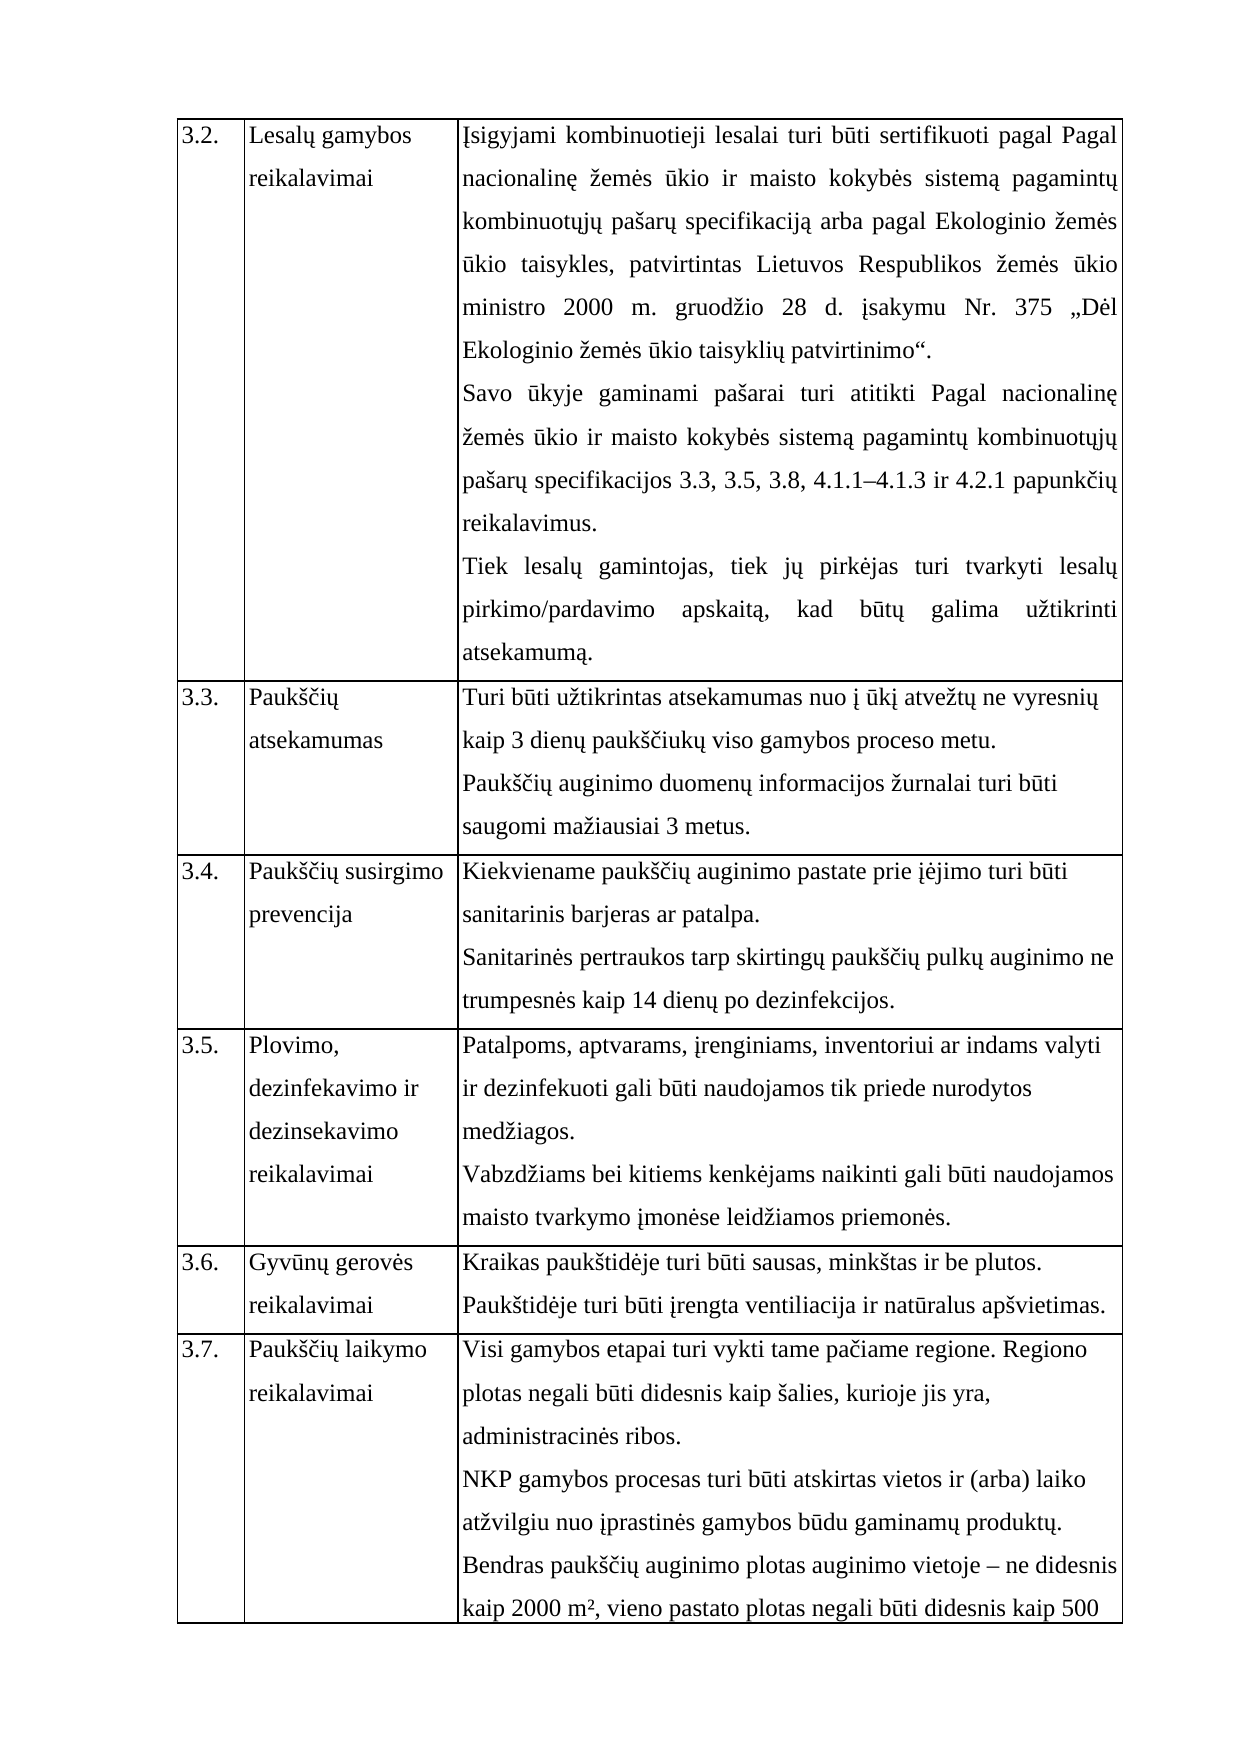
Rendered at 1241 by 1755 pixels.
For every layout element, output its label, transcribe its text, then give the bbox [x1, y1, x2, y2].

table_cell 3.4. [178, 856, 244, 1028]
table_cell 3.5. [178, 1030, 244, 1245]
table_cell Kraikas paukštidėje turi būti sausas, minkštas ir be plutos. Paukštidėje turi būti įrengta ventiliacija ir natūralus apšvietimas. [459, 1247, 1122, 1333]
table_cell Paukščių laikymo reikalavimai [245, 1335, 457, 1622]
table_cell Paukščių atsekamumas [245, 682, 457, 854]
table_cell Gyvūnų gerovės reikalavimai [245, 1247, 457, 1333]
table_cell Turi būti užtikrintas atsekamumas nuo į ūkį atvežtų ne vyresnių kaip 3 dienų paukščiukų viso gamybos proceso metu. Paukščių auginimo duomenų informacijos žurnalai turi būti saugomi mažiausiai 3 metus. [459, 682, 1122, 854]
table_cell Įsigyjami kombinuotieji lesalai turi būti sertifikuoti pagal Pagal nacionalinę žemės ūkio ir maisto kokybės sistemą pagamintų kombinuotųjų pašarų specifikaciją arba pagal Ekologinio žemės ūkio taisykles, patvirtintas Lietuvos Respublikos žemės ūkio ministro 2000 m. gruodžio 28 d. įsakymu Nr. 375 „Dėl Ekologinio žemės ūkio taisyklių patvirtinimo“. Savo ūkyje gaminami pašarai turi atitikti Pagal nacionalinę žemės ūkio ir maisto kokybės sistemą pagamintų kombinuotųjų pašarų specifikacijos 3.3, 3.5, 3.8, 4.1.1–4.1.3 ir 4.2.1 papunkčių reikalavimus. Tiek lesalų gamintojas, tiek jų pirkėjas turi tvarkyti lesalų pirkimo/pardavimo apskaitą, kad būtų galima užtikrinti atsekamumą. [459, 120, 1122, 680]
table_cell Plovimo, dezinfekavimo ir dezinsekavimo reikalavimai [245, 1030, 457, 1245]
table_cell 3.3. [178, 682, 244, 854]
table_cell 3.7. [178, 1335, 244, 1622]
table_cell Visi gamybos etapai turi vykti tame pačiame regione. Regiono plotas negali būti didesnis kaip šalies, kurioje jis yra, administracinės ribos. NKP gamybos procesas turi būti atskirtas vietos ir (arba) laiko atžvilgiu nuo įprastinės gamybos būdu gaminamų produktų. Bendras paukščių auginimo plotas auginimo vietoje – ne didesnis kaip 2000 m², vieno pastato plotas negali būti didesnis kaip 500 [459, 1335, 1122, 1622]
table_cell 3.2. [178, 120, 244, 680]
table_cell Patalpoms, aptvarams, įrenginiams, inventoriui ar indams valyti ir dezinfekuoti gali būti naudojamos tik priede nurodytos medžiagos. Vabzdžiams bei kitiems kenkėjams naikinti gali būti naudojamos maisto tvarkymo įmonėse leidžiamos priemonės. [459, 1030, 1122, 1245]
table_cell 3.6. [178, 1247, 244, 1333]
table_cell Lesalų gamybos reikalavimai [245, 120, 457, 680]
table_cell Kiekviename paukščių auginimo pastate prie įėjimo turi būti sanitarinis barjeras ar patalpa. Sanitarinės pertraukos tarp skirtingų paukščių pulkų auginimo ne trumpesnės kaip 14 dienų po dezinfekcijos. [459, 856, 1122, 1028]
table_cell Paukščių susirgimo prevencija [245, 856, 457, 1028]
